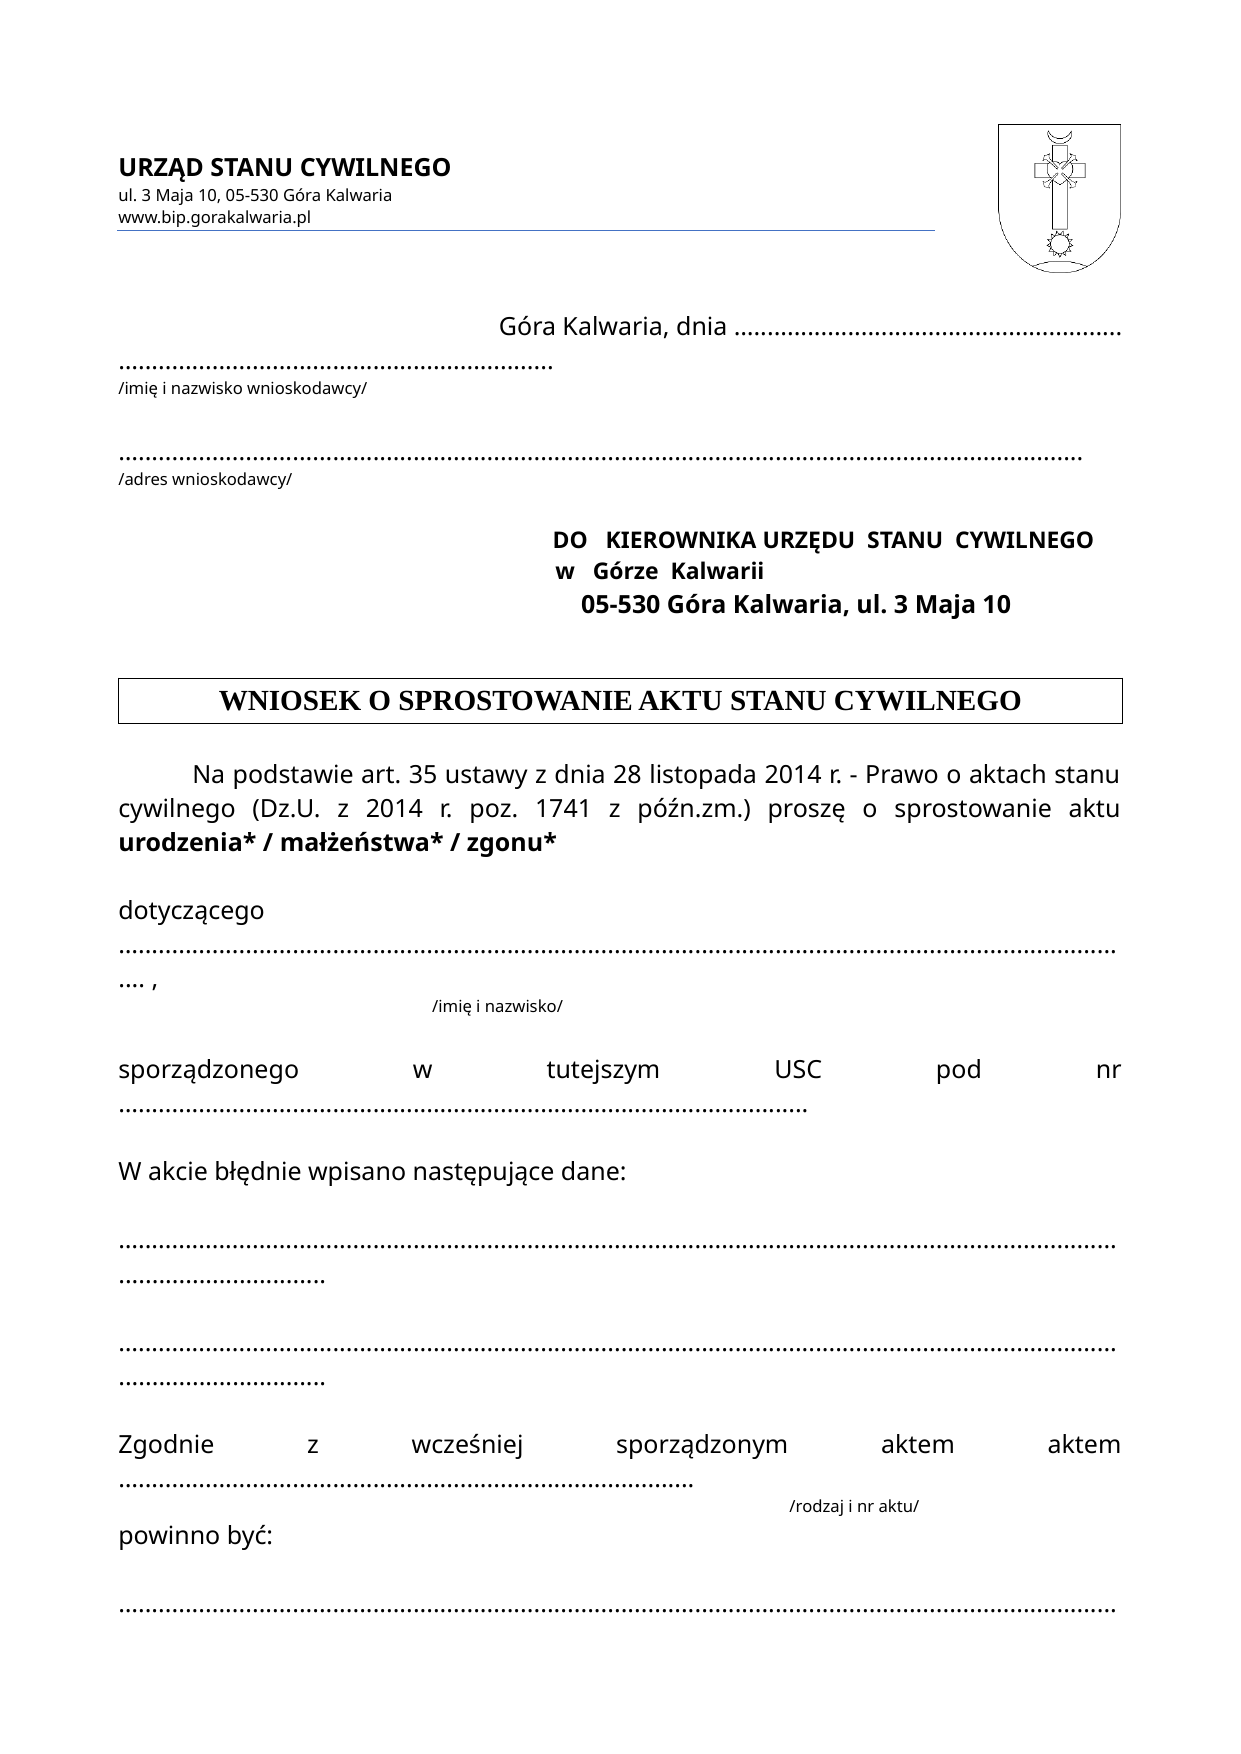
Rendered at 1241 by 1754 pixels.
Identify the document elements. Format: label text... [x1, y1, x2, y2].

text …................................................................................................................................................................................. [118, 1222, 1122, 1290]
text /rodzaj i nr aktu/ [118, 1495, 1122, 1517]
text ….................................................................................................................................................. [118, 1586, 1122, 1619]
text …............................................................................................................................................. [118, 433, 1122, 467]
picture [997, 123, 1121, 274]
text Góra Kalwaria, dnia …....................................................... [118, 308, 1122, 342]
text dotyczącego …...................................................................................................................................................... , [118, 893, 1122, 995]
text /imię i nazwisko wnioskodawcy/ [118, 376, 1122, 399]
text …................................................................................................................................................................................. [118, 1324, 1122, 1392]
text powinno być: [118, 1517, 1122, 1551]
text W akcie błędnie wpisano następujące dane: [118, 1154, 1122, 1188]
text Zgodnie z wcześniej sporządzonym aktem aktem …................................................................................... [118, 1427, 1122, 1495]
text DO KIEROWNIKA URZĘDU STANU CYWILNEGO [118, 524, 1122, 555]
text /imię i nazwisko/ [118, 995, 1122, 1018]
text w Górze Kalwarii [118, 555, 1122, 587]
text 05-530 Góra Kalwaria, ul. 3 Maja 10 [118, 587, 1122, 621]
text URZĄD STANU CYWILNEGO [118, 149, 997, 183]
table_header WNIOSEK O SPROSTOWANIE AKTU STANU CYWILNEGO [119, 679, 1122, 722]
text www.bip.gorakalwaria.pl [118, 206, 997, 229]
text /adres wnioskodawcy/ [118, 467, 1122, 490]
text ul. 3 Maja 10, 05-530 Góra Kalwaria [118, 183, 997, 206]
text ….............................................................. [118, 342, 1122, 376]
text sporządzonego w tutejszym USC pod nr ….................................................................................................... [118, 1052, 1122, 1120]
text Na podstawie art. 35 ustawy z dnia 28 listopada 2014 r. - Prawo o aktach stanu cywilnego (Dz.U. z 2014 r. poz. 1741 z późn.zm.) proszę o sprostowanie aktu urodzenia* / małżeństwa* / zgonu* [118, 757, 1122, 859]
